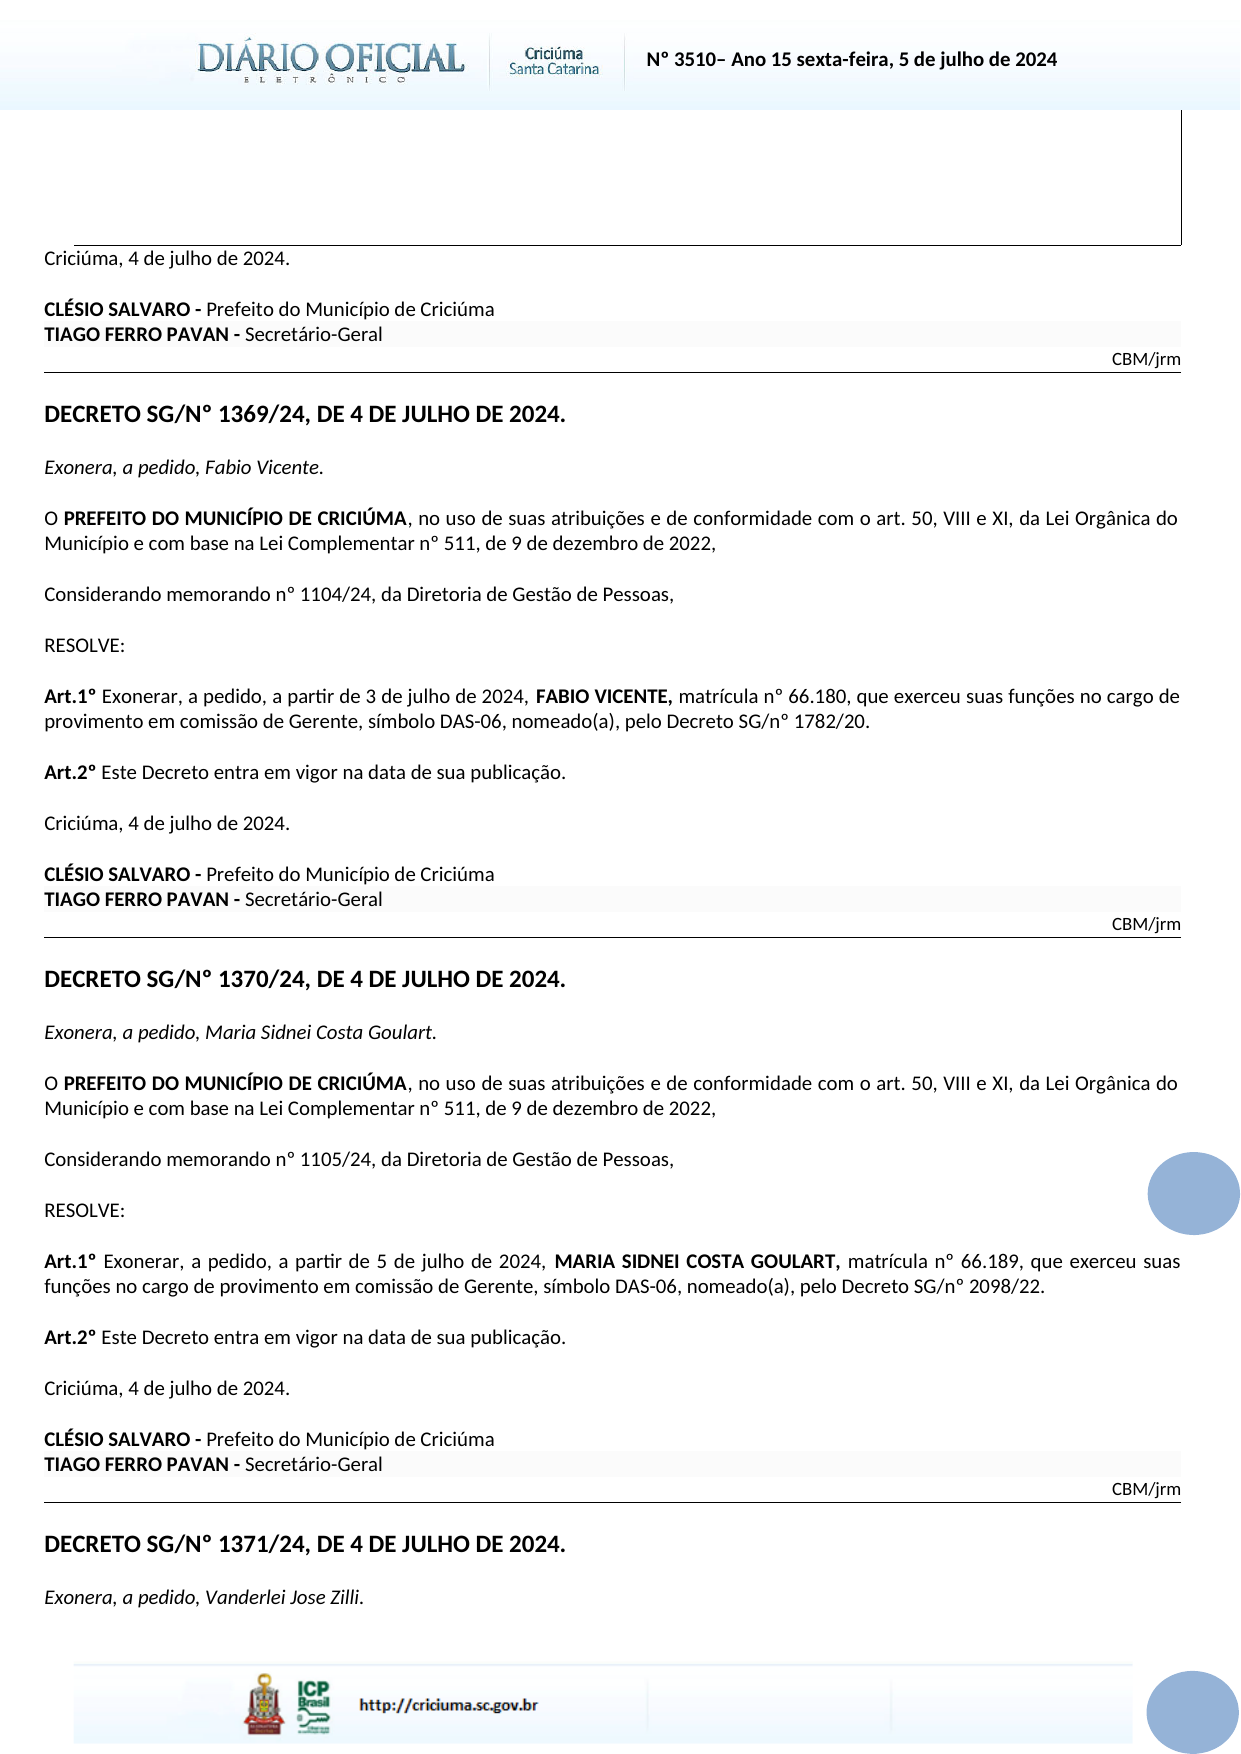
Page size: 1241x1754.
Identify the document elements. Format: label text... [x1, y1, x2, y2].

text TIAGO FERRO PAVAN - Secretário-Geral [44, 886, 1181, 912]
text Criciúma, 4 de julho de 2024. [44, 1375, 1181, 1400]
text CBM/jrm [44, 1477, 1181, 1502]
text Considerando memorando nº 1104/24, da Diretoria de Gestão de Pessoas, [44, 581, 1181, 607]
text TIAGO FERRO PAVAN - Secretário-Geral [44, 1451, 1181, 1477]
text DECRETO SG/Nº 1371/24, DE 4 DE JULHO DE 2024. [44, 1528, 1181, 1559]
text CBM/jrm [44, 912, 1181, 937]
text CLÉSIO SALVARO - Prefeito do Município de Criciúma [44, 861, 1181, 886]
text CLÉSIO SALVARO - Prefeito do Município de Criciúma [44, 1426, 1181, 1451]
text Criciúma, 4 de julho de 2024. [44, 810, 1181, 836]
text CBM/jrm [44, 347, 1181, 372]
text Exonera, a pedido, Fabio Vicente. [44, 454, 1181, 480]
text RESOLVE: [44, 632, 1181, 658]
text CLÉSIO SALVARO - Prefeito do Município de Criciúma [44, 296, 1181, 321]
text Criciúma, 4 de julho de 2024. [44, 245, 1181, 271]
text Exonera, a pedido, Vanderlei Jose Zilli. [44, 1584, 1181, 1609]
text DECRETO SG/Nº 1369/24, DE 4 DE JULHO DE 2024. [44, 398, 1181, 429]
text Considerando memorando nº 1105/24, da Diretoria de Gestão de Pessoas, [44, 1146, 1181, 1172]
text O PREFEITO DO MUNICÍPIO DE CRICIÚMA, no uso de suas atribuições e de conformidade com o art. 50, VIII e XI, da Lei Orgânica do Município e com base na Lei Complementar nº 511, de 9 de dezembro de 2022, [44, 1070, 1181, 1121]
text Art.1º Exonerar, a pedido, a partir de 5 de julho de 2024, MARIA SIDNEI COSTA GOULART, matrícula nº 66.189, que exerceu suas funções no cargo de provimento em comissão de Gerente, símbolo DAS-06, nomeado(a), pelo Decreto SG/nº 2098/22. [44, 1248, 1181, 1299]
text Art.2º Este Decreto entra em vigor na data de sua publicação. [44, 1324, 1181, 1349]
text Exonera, a pedido, Maria Sidnei Costa Goulart. [44, 1019, 1181, 1044]
text Art.2º Este Decreto entra em vigor na data de sua publicação. [44, 759, 1181, 785]
text DECRETO SG/Nº 1370/24, DE 4 DE JULHO DE 2024. [44, 963, 1181, 994]
text O PREFEITO DO MUNICÍPIO DE CRICIÚMA, no uso de suas atribuições e de conformidade com o art. 50, VIII e XI, da Lei Orgânica do Município e com base na Lei Complementar nº 511, de 9 de dezembro de 2022, [44, 505, 1181, 556]
text RESOLVE: [44, 1197, 1159, 1222]
text TIAGO FERRO PAVAN - Secretário-Geral [44, 321, 1181, 347]
text Art.1º Exonerar, a pedido, a partir de 3 de julho de 2024, FABIO VICENTE, matrícula nº 66.180, que exerceu suas funções no cargo de provimento em comissão de Gerente, símbolo DAS-06, nomeado(a), pelo Decreto SG/nº 1782/20. [44, 683, 1181, 734]
